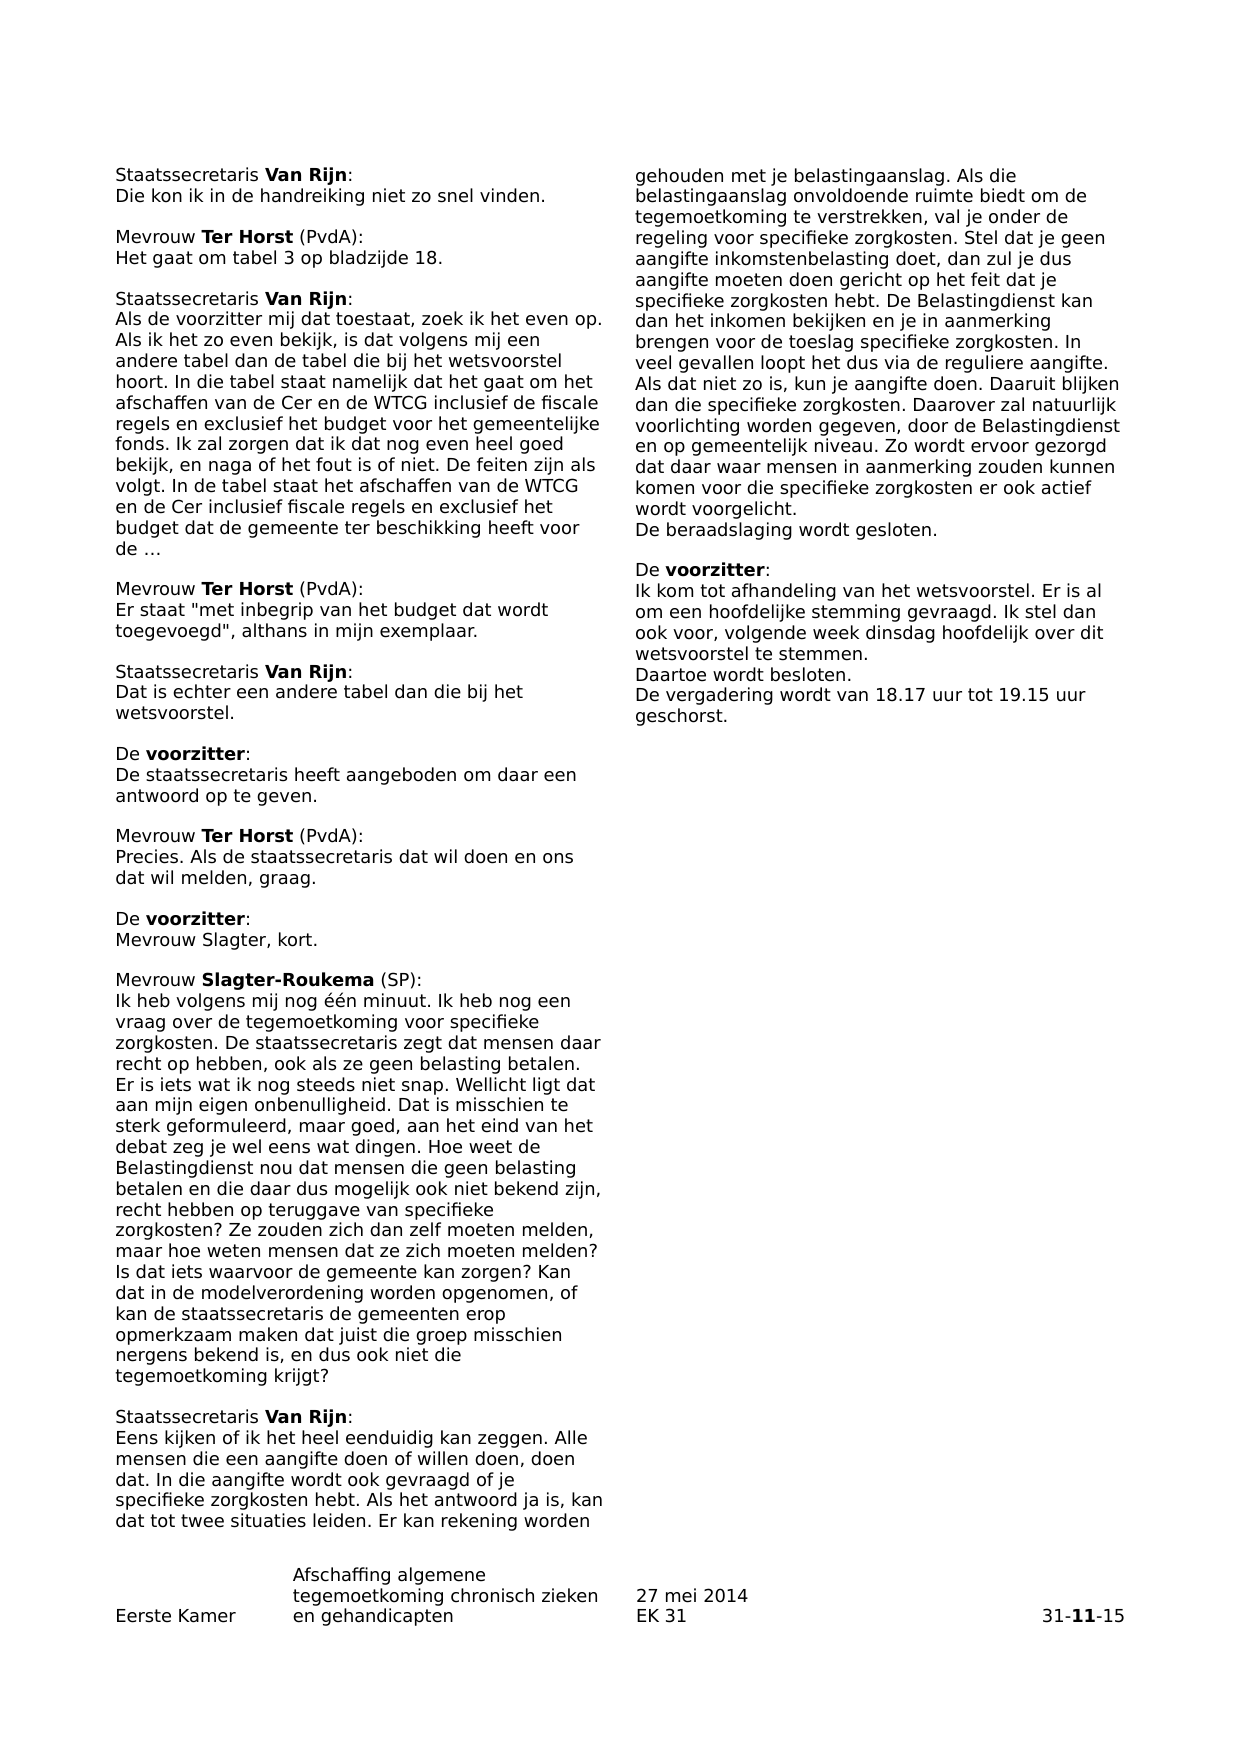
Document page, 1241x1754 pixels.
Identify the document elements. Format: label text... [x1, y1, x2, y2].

text Mevrouw Slagter-Roukema (SP): [115, 970, 605, 991]
text Ik heb volgens mij nog één minuut. Ik heb nog een vraag over de tegemoetkoming voor specifieke zorgkosten. De staatssecretaris zegt dat mensen daar recht op hebben, ook als ze geen belasting betalen. Er is iets wat ik nog steeds niet snap. Wellicht ligt dat aan mijn eigen onbenulligheid. Dat is misschien te sterk geformuleerd, maar goed, aan het eind van het debat zeg je wel eens wat dingen. Hoe weet de Belastingdienst nou dat mensen die geen belasting betalen en die daar dus mogelijk ook niet bekend zijn, recht hebben op teruggave van specifieke zorgkosten? Ze zouden zich dan zelf moeten melden, maar hoe weten mensen dat ze zich moeten melden? Is dat iets waarvoor de gemeente kan zorgen? Kan dat in de modelverordening worden opgenomen, of kan de staatssecretaris de gemeenten erop opmerkzaam maken dat juist die groep misschien nergens bekend is, en dus ook niet die tegemoetkoming krijgt? [115, 991, 605, 1387]
text Daartoe wordt besloten. [635, 664, 1125, 685]
text De vergadering wordt van 18.17 uur tot 19.15 uur geschorst. [635, 685, 1125, 727]
text De voorzitter: [115, 909, 605, 929]
text Mevrouw Ter Horst (PvdA): [115, 227, 605, 248]
text Als de voorzitter mij dat toestaat, zoek ik het even op. Als ik het zo even bekijk, is dat volgens mij een andere tabel dan de tabel die bij het wetsvoorstel hoort. In die tabel staat namelijk dat het gaat om het afschaffen van de Cer en de WTCG inclusief de fiscale regels en exclusief het budget voor het gemeentelijke fonds. Ik zal zorgen dat ik dat nog even heel goed bekijk, en naga of het fout is of niet. De feiten zijn als volgt. In de tabel staat het afschaffen van de WTCG en de Cer inclusief fiscale regels en exclusief het budget dat de gemeente ter beschikking heeft voor de … [115, 309, 605, 559]
text Mevrouw Ter Horst (PvdA): [115, 826, 605, 847]
text Eens kijken of ik het heel eenduidig kan zeggen. Alle mensen die een aangifte doen of willen doen, doen dat. In die aangifte wordt ook gevraagd of je specifieke zorgkosten hebt. Als het antwoord ja is, kan dat tot twee situaties leiden. Er kan rekening worden [115, 1428, 605, 1532]
text Dat is echter een andere tabel dan die bij het wetsvoorstel. [115, 682, 605, 724]
text Staatssecretaris Van Rijn: [115, 165, 605, 186]
text Precies. Als de staatssecretaris dat wil doen en ons dat wil melden, graag. [115, 847, 605, 889]
text Die kon ik in de handreiking niet zo snel vinden. [115, 186, 605, 207]
text De voorzitter: [115, 744, 605, 765]
text Er staat "met inbegrip van het budget dat wordt toegevoegd", althans in mijn exemplaar. [115, 600, 605, 642]
text De voorzitter: [635, 560, 1125, 581]
text Mevrouw Slagter, kort. [115, 929, 605, 950]
text Staatssecretaris Van Rijn: [115, 1407, 605, 1428]
text gehouden met je belastingaanslag. Als die belastingaanslag onvoldoende ruimte biedt om de tegemoetkoming te verstrekken, val je onder de regeling voor specifieke zorgkosten. Stel dat je geen aangifte inkomstenbelasting doet, dan zul je dus aangifte moeten doen gericht op het feit dat je specifieke zorgkosten hebt. De Belastingdienst kan dan het inkomen bekijken en je in aanmerking brengen voor de toeslag specifieke zorgkosten. In veel gevallen loopt het dus via de reguliere aangifte. Als dat niet zo is, kun je aangifte doen. Daaruit blijken dan die specifieke zorgkosten. Daarover zal natuurlijk voorlichting worden gegeven, door de Belastingdienst en op gemeentelijk niveau. Zo wordt ervoor gezorgd dat daar waar mensen in aanmerking zouden kunnen komen voor die specifieke zorgkosten er ook actief wordt voorgelicht. [635, 165, 1125, 519]
text De beraadslaging wordt gesloten. [635, 519, 1125, 540]
text Ik kom tot afhandeling van het wetsvoorstel. Er is al om een hoofdelijke stemming gevraagd. Ik stel dan ook voor, volgende week dinsdag hoofdelijk over dit wetsvoorstel te stemmen. [635, 581, 1125, 664]
text Staatssecretaris Van Rijn: [115, 288, 605, 309]
text Het gaat om tabel 3 op bladzijde 18. [115, 248, 605, 268]
text Mevrouw Ter Horst (PvdA): [115, 579, 605, 600]
text Staatssecretaris Van Rijn: [115, 662, 605, 682]
text De staatssecretaris heeft aangeboden om daar een antwoord op te geven. [115, 765, 605, 806]
